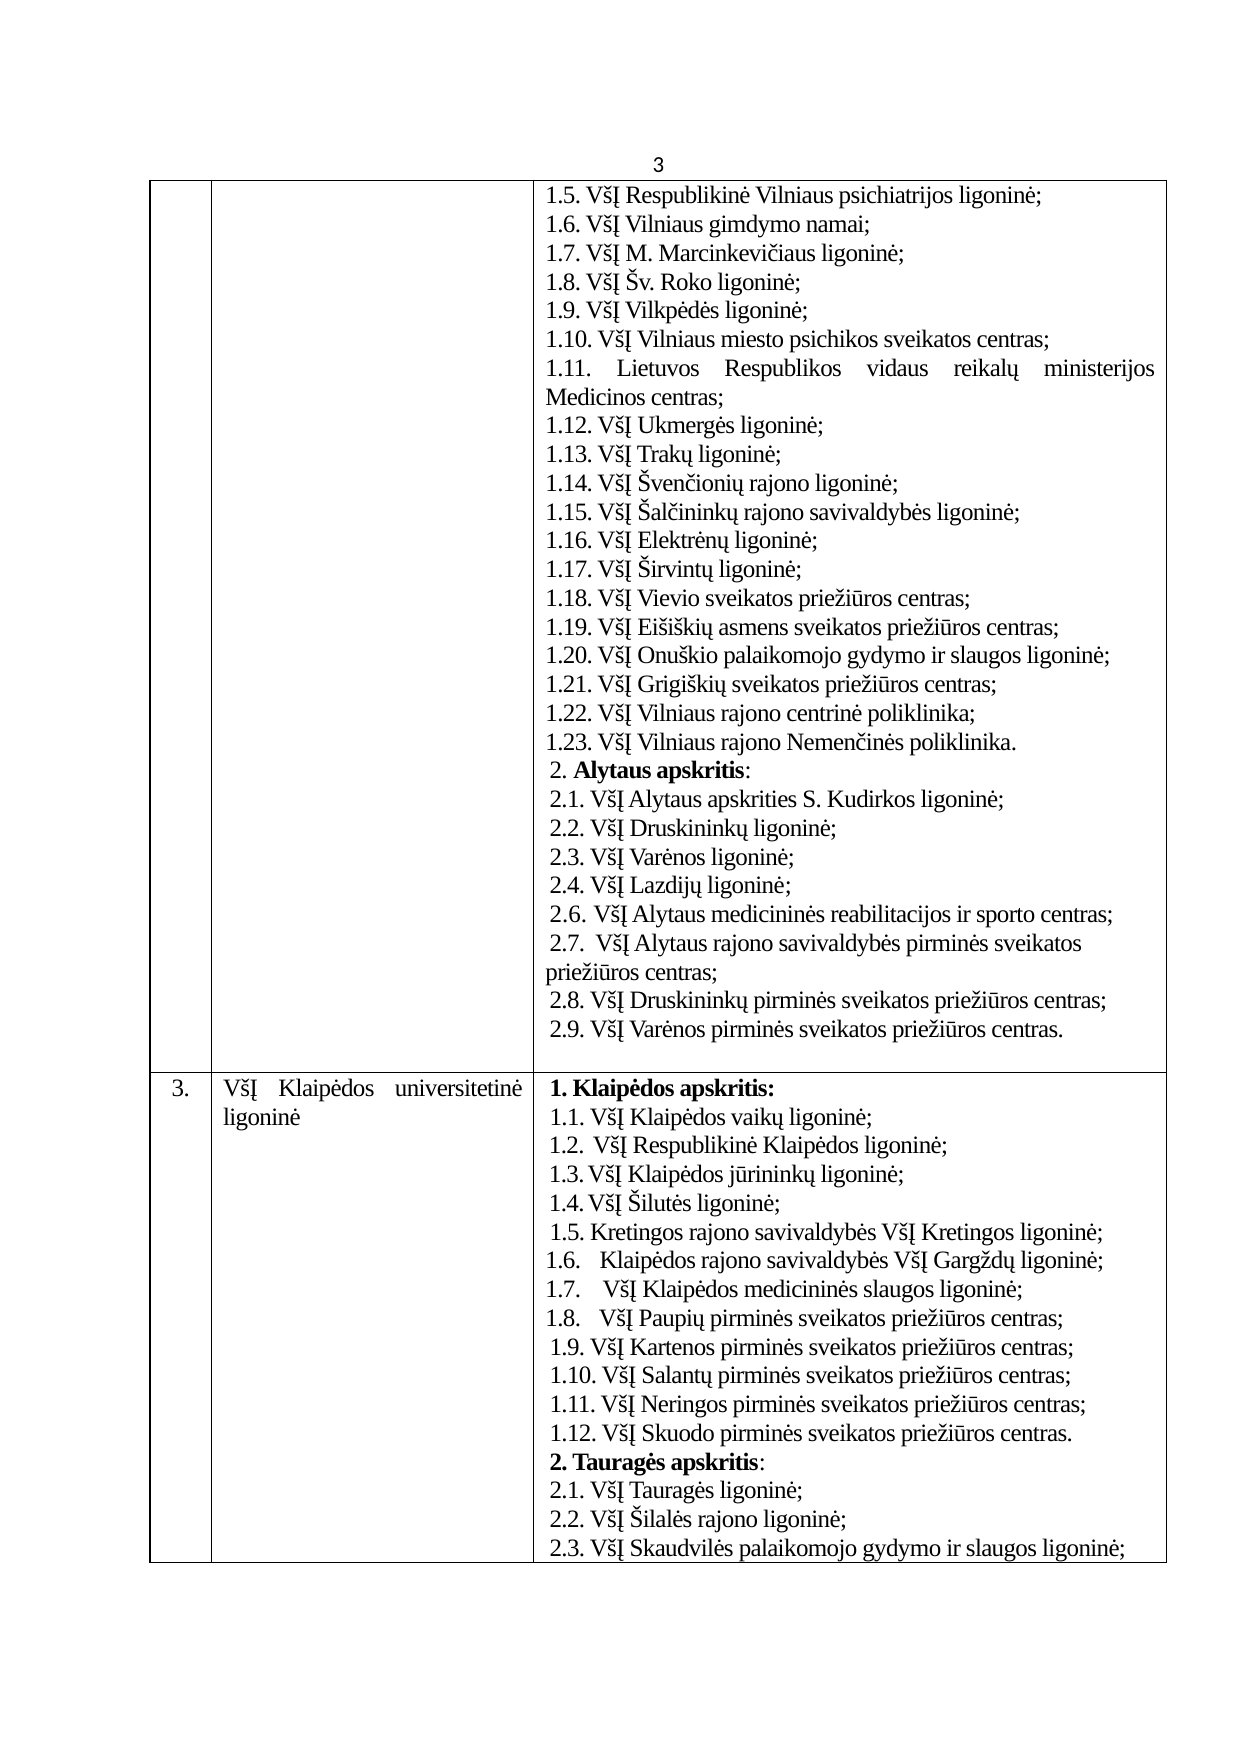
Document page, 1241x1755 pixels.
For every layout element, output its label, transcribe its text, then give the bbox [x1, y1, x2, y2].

table_cell VšĮ Klaipėdos universitetinė ligoninė [212, 1073, 533, 1562]
table_cell 3. [151, 1073, 211, 1562]
table_cell 1. Klaipėdos apskritis: 1.1. VšĮ Klaipėdos vaikų ligoninė; 1.2. VšĮ Respublikinė Klaipėdos ligoninė; 1.3. VšĮ Klaipėdos jūrininkų ligoninė; 1.4. VšĮ Šilutės ligoninė; 1.5. Kretingos rajono savivaldybės VšĮ Kretingos ligoninė; 1.6. Klaipėdos rajono savivaldybės VšĮ Gargždų ligoninė; 1.7. VšĮ Klaipėdos medicininės slaugos ligoninė; 1.8. VšĮ Paupių pirminės sveikatos priežiūros centras; 1.9. VšĮ Kartenos pirminės sveikatos priežiūros centras; 1.10. VšĮ Salantų pirminės sveikatos priežiūros centras; 1.11. VšĮ Neringos pirminės sveikatos priežiūros centras; 1.12. VšĮ Skuodo pirminės sveikatos priežiūros centras. 2. Tauragės apskritis: 2.1. VšĮ Tauragės ligoninė; 2.2. VšĮ Šilalės rajono ligoninė; 2.3. VšĮ Skaudvilės palaikomojo gydymo ir slaugos ligoninė; [534, 1073, 1166, 1562]
table_cell 1.5. VšĮ Respublikinė Vilniaus psichiatrijos ligoninė; 1.6. VšĮ Vilniaus gimdymo namai; 1.7. VšĮ M. Marcinkevičiaus ligoninė; 1.8. VšĮ Šv. Roko ligoninė; 1.9. VšĮ Vilkpėdės ligoninė; 1.10. VšĮ Vilniaus miesto psichikos sveikatos centras; 1.11. Lietuvos Respublikos vidaus reikalų ministerijos Medicinos centras; 1.12. VšĮ Ukmergės ligoninė; 1.13. VšĮ Trakų ligoninė; 1.14. VšĮ Švenčionių rajono ligoninė; 1.15. VšĮ Šalčininkų rajono savivaldybės ligoninė; 1.16. VšĮ Elektrėnų ligoninė; 1.17. VšĮ Širvintų ligoninė; 1.18. VšĮ Vievio sveikatos priežiūros centras; 1.19. VšĮ Eišiškių asmens sveikatos priežiūros centras; 1.20. VšĮ Onuškio palaikomojo gydymo ir slaugos ligoninė; 1.21. VšĮ Grigiškių sveikatos priežiūros centras; 1.22. VšĮ Vilniaus rajono centrinė poliklinika; 1.23. VšĮ Vilniaus rajono Nemenčinės poliklinika. 2. Alytaus apskritis: 2.1. VšĮ Alytaus apskrities S. Kudirkos ligoninė; 2.2. VšĮ Druskininkų ligoninė; 2.3. VšĮ Varėnos ligoninė; 2.4. VšĮ Lazdijų ligoninė; 2.6. VšĮ Alytaus medicininės reabilitacijos ir sporto centras; 2.7. VšĮ Alytaus rajono savivaldybės pirminės sveikatos priežiūros centras; 2.8. VšĮ Druskininkų pirminės sveikatos priežiūros centras; 2.9. VšĮ Varėnos pirminės sveikatos priežiūros centras. [534, 181, 1166, 1072]
table_cell [151, 181, 211, 1072]
table_cell [212, 181, 533, 1072]
